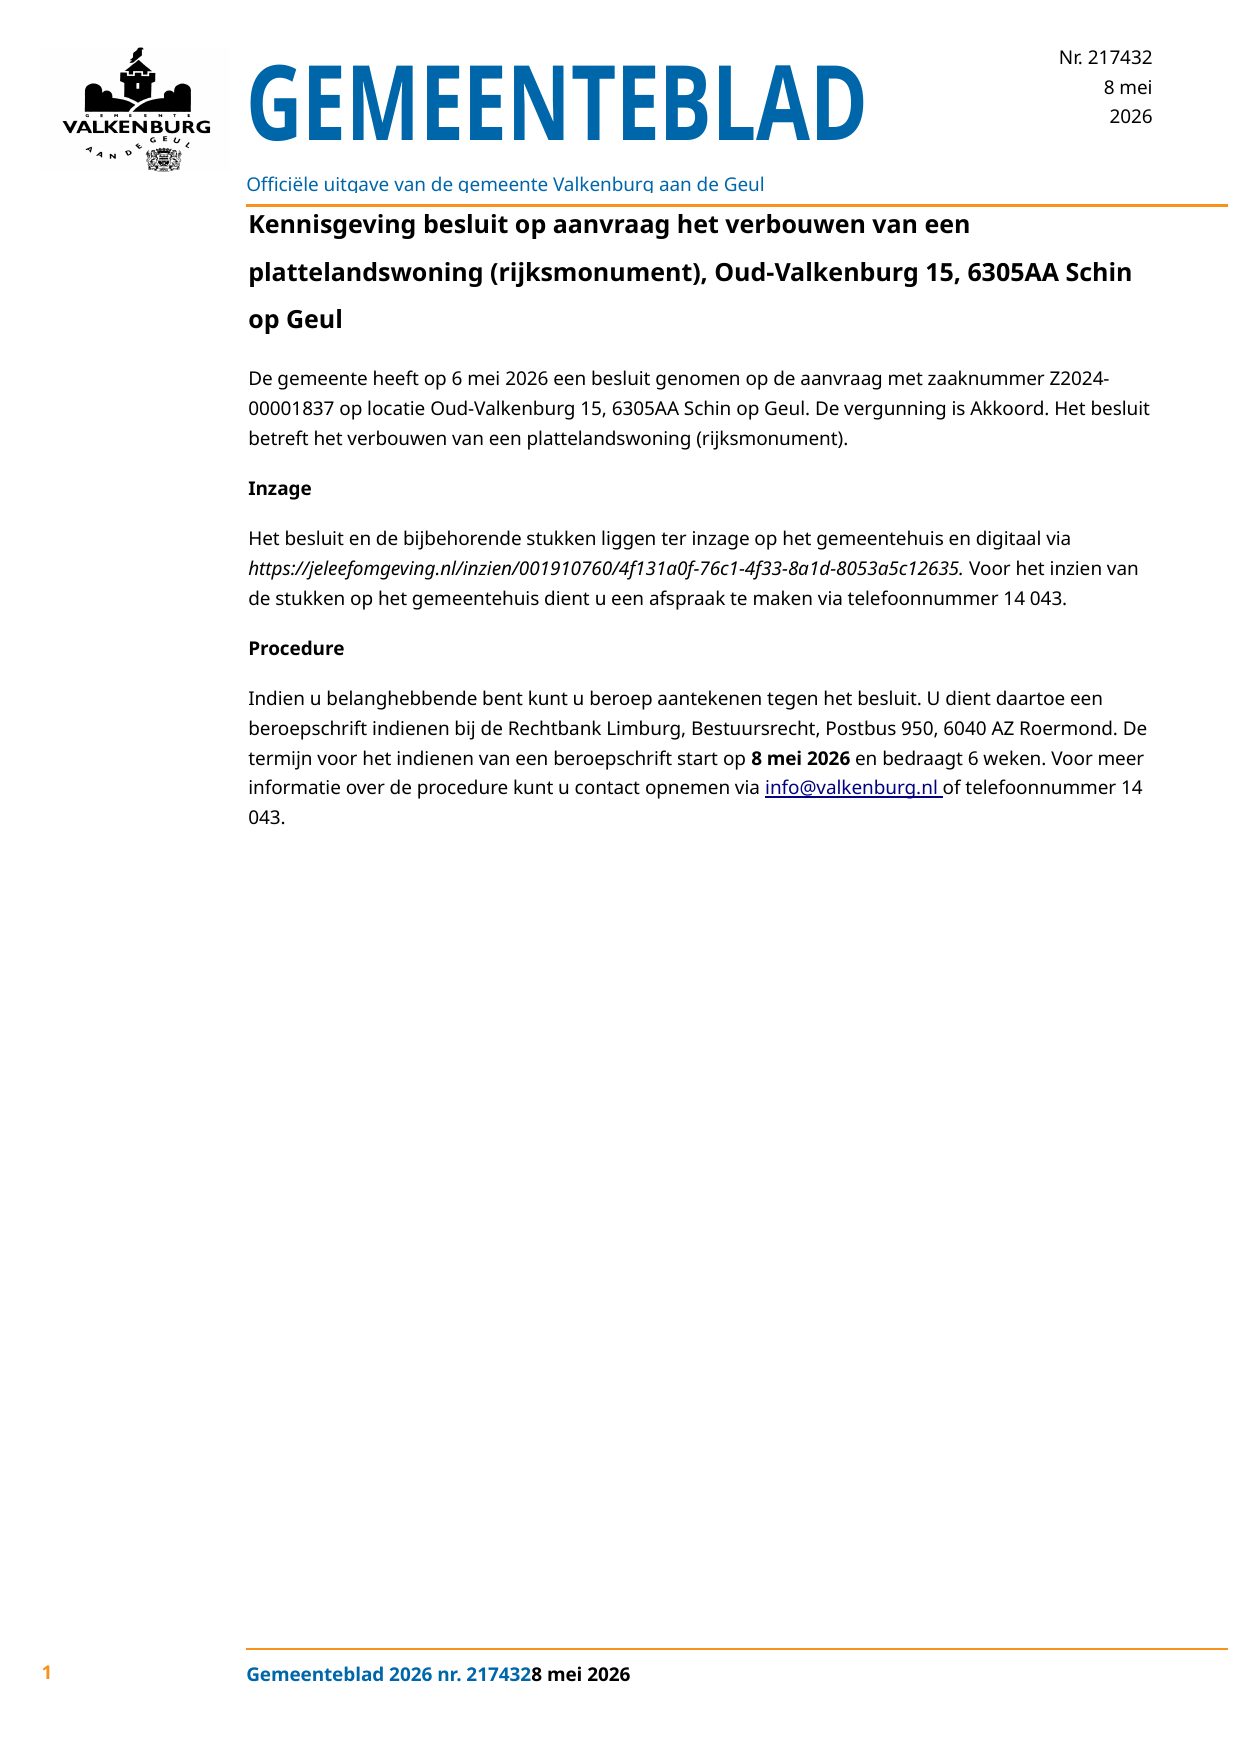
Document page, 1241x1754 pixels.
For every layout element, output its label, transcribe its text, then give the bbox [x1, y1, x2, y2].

text Het besluit en de bijbehorende stukken liggen ter inzage op het gemeentehuis en digitaal via https://jeleefomgeving.nl/inzien/001910760/4f131a0f-76c1-4f33-8a1d-8053a5c12635. Voor het inzien van de stukken op het gemeentehuis dient u een afspraak te maken via telefoonnummer 14 043. [248, 526, 1152, 610]
text Kennisgeving besluit op aanvraag het verbouwen van een plattelandswoning (rijksmonument), Oud-Valkenburg 15, 6305AA Schin op Geul [248, 207, 1152, 336]
picture [41, 47, 231, 172]
text Procedure [248, 635, 1152, 661]
text De gemeente heeft op 6 mei 2026 een besluit genomen op de aanvraag met zaaknummer Z2024-00001837 op locatie Oud-Valkenburg 15, 6305AA Schin op Geul. De vergunning is Akkoord. Het besluit betreft het verbouwen van een plattelandswoning (rijksmonument). [248, 366, 1152, 450]
text Indien u belanghebbende bent kunt u beroep aantekenen tegen het besluit. U dient daartoe een beroepschrift indienen bij de Rechtbank Limburg, Bestuursrecht, Postbus 950, 6040 AZ Roermond. De termijn voor het indienen van een beroepschrift start op 8 mei 2026 en bedraagt 6 weken. Voor meer informatie over de procedure kunt u contact opnemen via info@valkenburg.nl of telefoonnummer 14 043. [248, 686, 1152, 829]
text Inzage [248, 475, 1152, 501]
